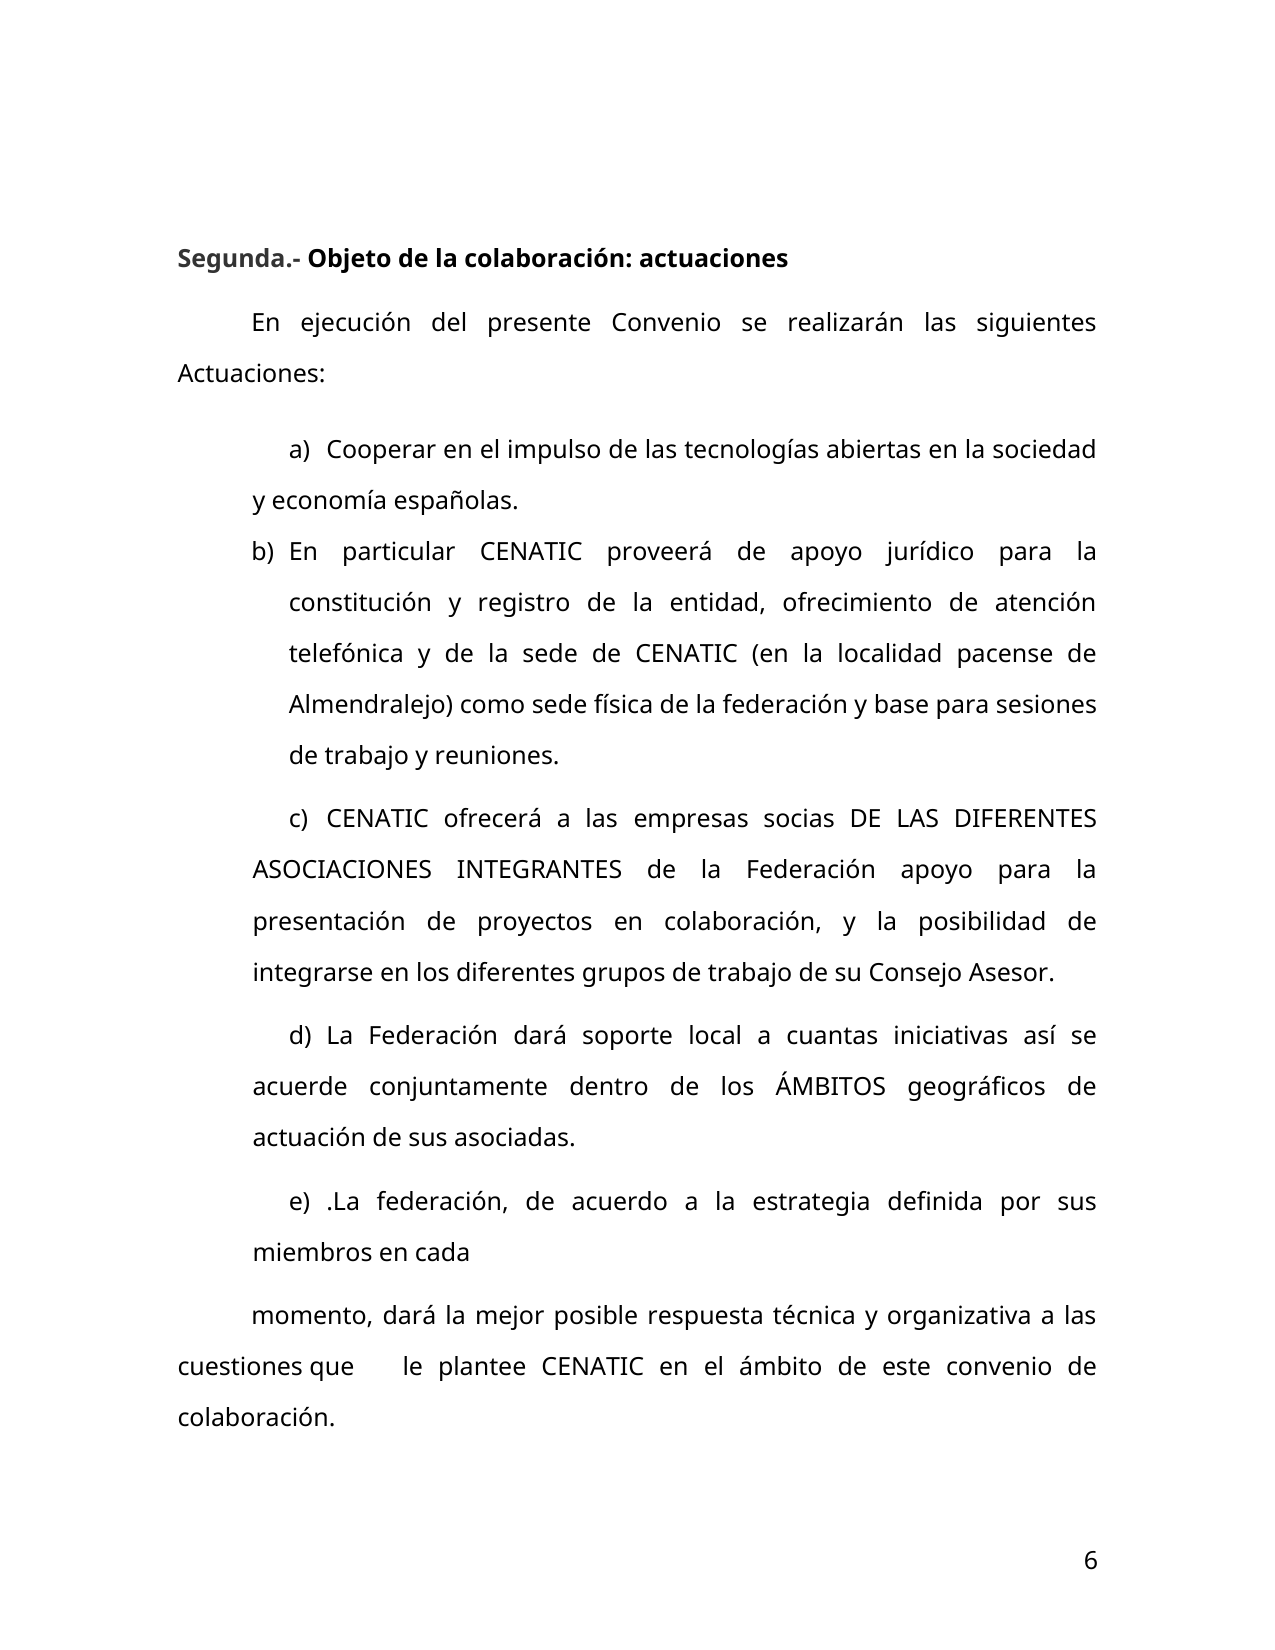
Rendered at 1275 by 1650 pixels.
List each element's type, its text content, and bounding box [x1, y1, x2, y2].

list La Federación dará soporte local a cuantas iniciativas así se acuerde conjuntamente dentro de los ÁMBITOS geográficos de actuación de sus asociadas. [215, 1018, 1098, 1154]
text En ejecución del presente Convenio se realizarán las siguientes Actuaciones: [177, 304, 1098, 389]
list CENATIC ofrecerá a las empresas socias DE LAS DIFERENTES ASOCIACIONES INTEGRANTES de la Federación apoyo para la presentación de proyectos en colaboración, y la posibilidad de integrarse en los diferentes grupos de trabajo de su Consejo Asesor. [215, 801, 1098, 988]
list En particular CENATIC proveerá de apoyo jurídico para la constitución y registro de la entidad, ofrecimiento de atención telefónica y de la sede de CENATIC (en la localidad pacense de Almendralejo) como sede física de la federación y base para sesiones de trabajo y reuniones. [251, 533, 1098, 772]
text Segunda.- Objeto de la colaboración: actuaciones [177, 241, 1098, 275]
list Cooperar en el impulso de las tecnologías abiertas en la sociedad y economía españolas. [215, 431, 1098, 516]
text momento, dará la mejor posible respuesta técnica y organizativa a las cuestiones que le plantee CENATIC en el ámbito de este convenio de colaboración. [177, 1298, 1098, 1434]
list .La federación, de acuerdo a la estrategia definida por sus miembros en cada [215, 1183, 1098, 1268]
